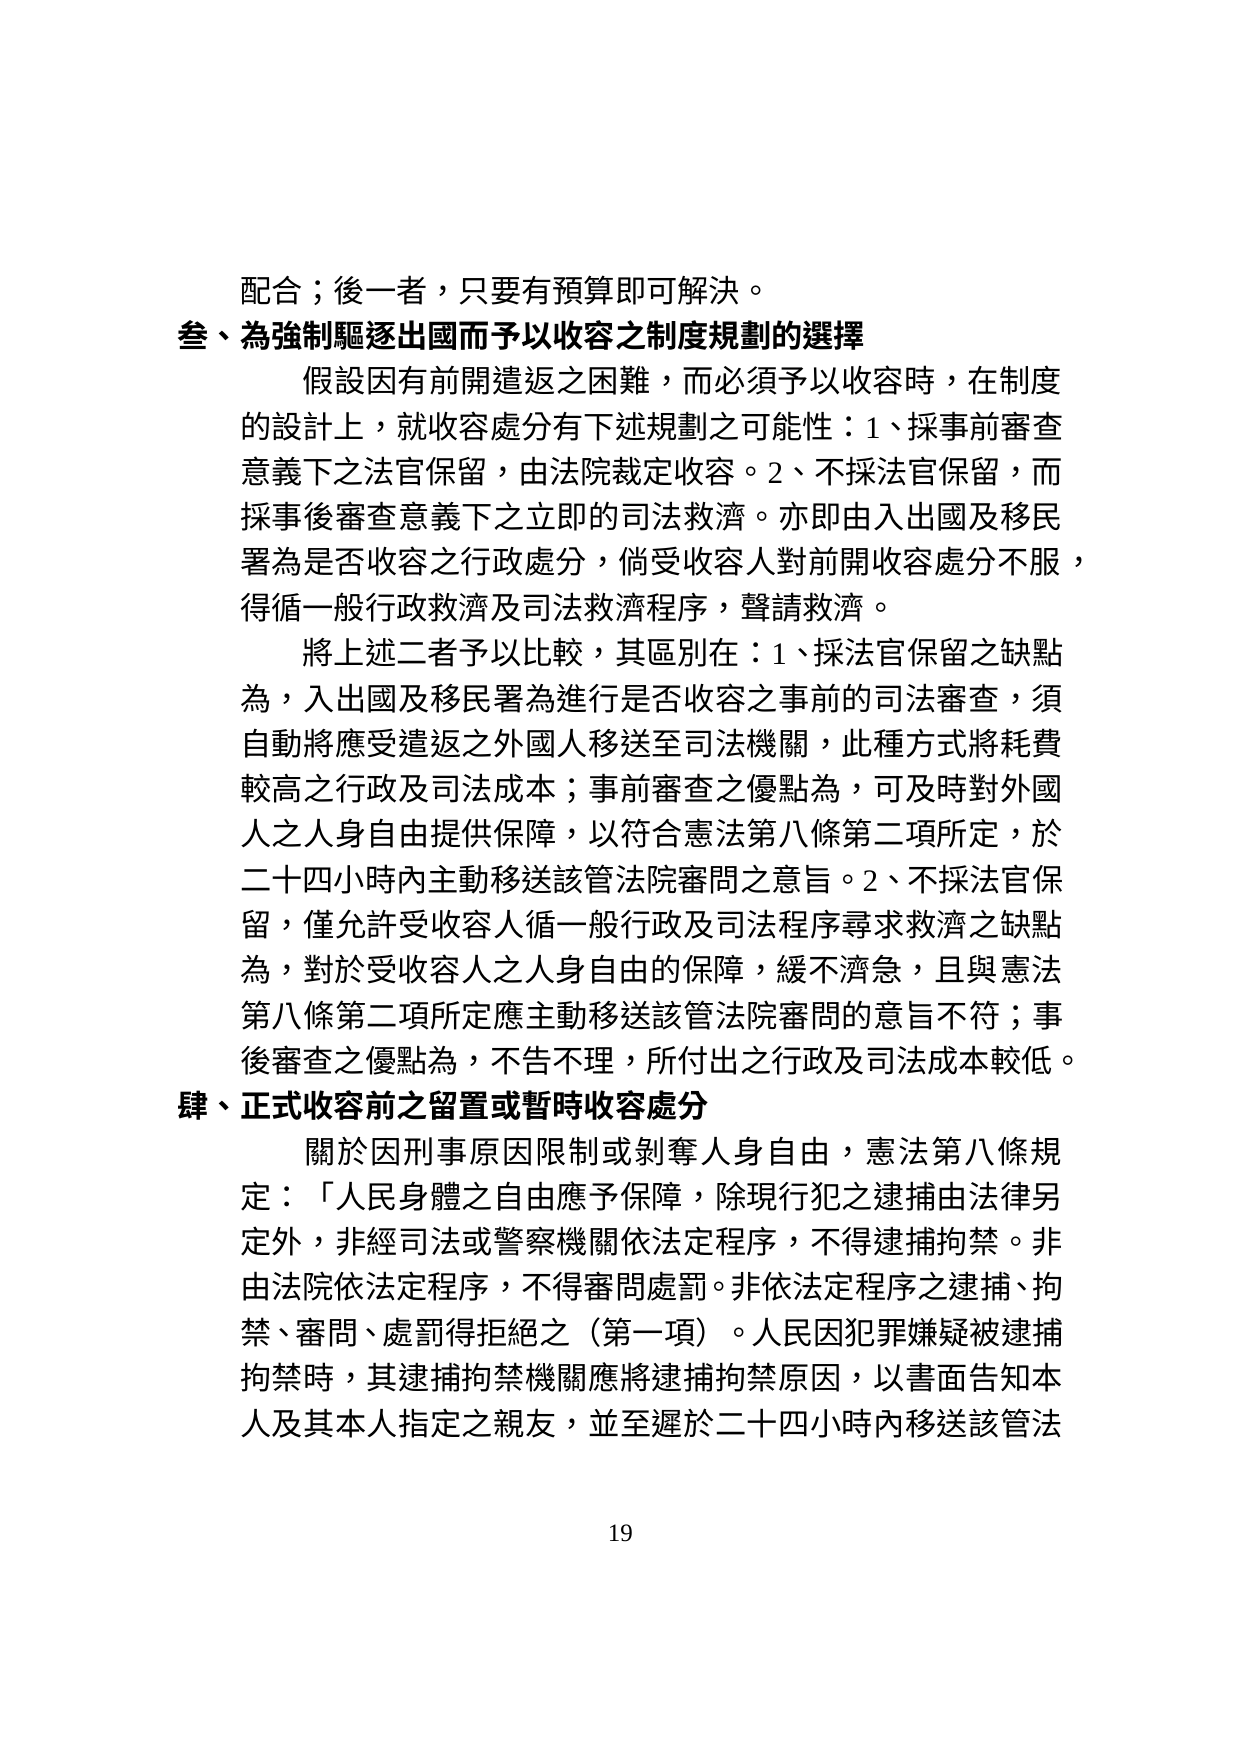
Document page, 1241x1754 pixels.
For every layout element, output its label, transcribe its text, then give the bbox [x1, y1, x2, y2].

text 將上述二者予以比較，其區別在：1、採法官保留之缺點為，入出國及移民署為進行是否收容之事前的司法審查，須自動將應受遣返之外國人移送至司法機關，此種方式將耗費較高之行政及司法成本；事前審查之優點為，可及時對外國人之人身自由提供保障，以符合憲法第八條第二項所定，於二十四小時內主動移送該管法院審問之意旨。2、不採法官保留，僅允許受收容人循一般行政及司法程序尋求救濟之缺點為，對於受收容人之人身自由的保障，緩不濟急，且與憲法第八條第二項所定應主動移送該管法院審問的意旨不符；事後審查之優點為，不告不理，所付出之行政及司法成本較低。 [240, 628, 1063, 1081]
text 假設因有前開遣返之困難，而必須予以收容時，在制度的設計上，就收容處分有下述規劃之可能性：1、採事前審查意義下之法官保留，由法院裁定收容。2、不採法官保留，而採事後審查意義下之立即的司法救濟。亦即由入出國及移民署為是否收容之行政處分，倘受收容人對前開收容處分不服，得循一般行政救濟及司法救濟程序，聲請救濟。 [240, 356, 1063, 628]
text 關於因刑事原因限制或剝奪人身自由，憲法第八條規定：「人民身體之自由應予保障，除現行犯之逮捕由法律另定外，非經司法或警察機關依法定程序，不得逮捕拘禁。非由法院依法定程序，不得審問處罰。非依法定程序之逮捕、拘禁、審問、處罰得拒絕之（第一項）。人民因犯罪嫌疑被逮捕拘禁時，其逮捕拘禁機關應將逮捕拘禁原因，以書面告知本人及其本人指定之親友，並至遲於二十四小時內移送該管法 [240, 1127, 1063, 1444]
text 配合；後一者，只要有預算即可解決。 [240, 266, 1063, 311]
text 叁、為強制驅逐出國而予以收容之制度規劃的選擇 [177, 311, 1063, 356]
text 肆、正式收容前之留置或暫時收容處分 [177, 1081, 1063, 1127]
